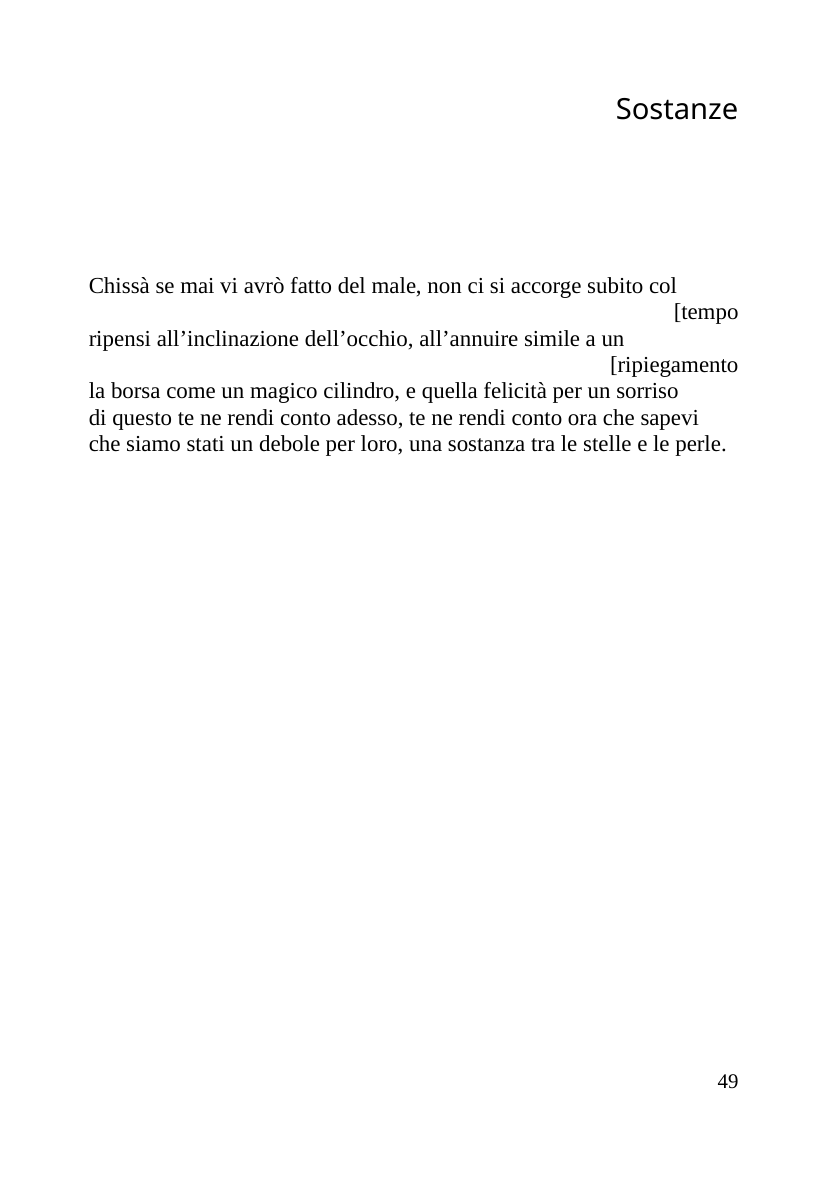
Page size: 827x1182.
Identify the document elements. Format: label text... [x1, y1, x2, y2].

text di questo te ne rendi conto adesso, te ne rendi conto ora che sapevi [88, 404, 738, 430]
text che siamo stati un debole per loro, una sostanza tra le stelle e le perle. [88, 430, 738, 456]
subtitle Sostanze [88, 88, 738, 128]
text ripensi all’inclinazione dell’occhio, all’annuire simile a un [88, 325, 738, 351]
text [tempo [88, 298, 738, 325]
text la borsa come un magico cilindro, e quella felicità per un sorriso [88, 377, 738, 404]
text [ripiegamento [88, 351, 738, 377]
text Chissà se mai vi avrò fatto del male, non ci si accorge subito col [88, 272, 738, 298]
